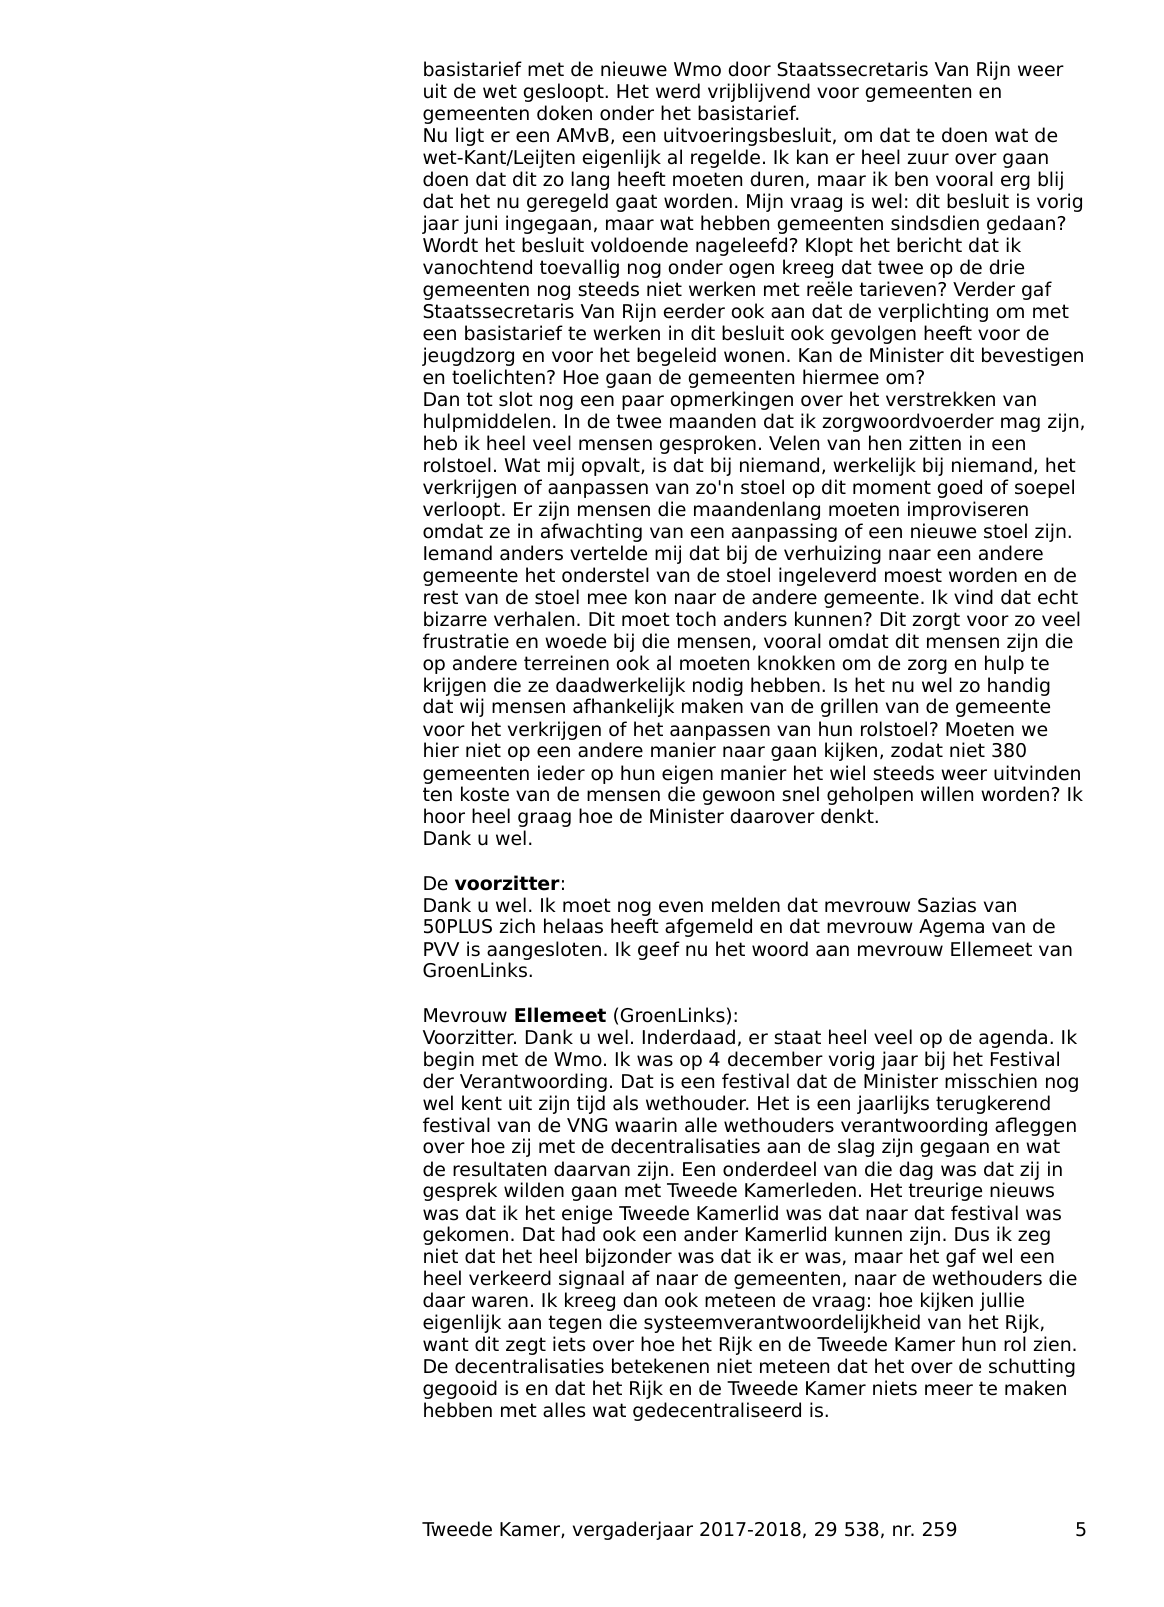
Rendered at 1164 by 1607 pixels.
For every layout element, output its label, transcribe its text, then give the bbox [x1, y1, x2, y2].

text basistarief met de nieuwe Wmo door Staatssecretaris Van Rijn weer uit de wet gesloopt. Het werd vrijblijvend voor gemeenten en gemeenten doken onder het basistarief. [422, 59, 1087, 125]
text Dank u wel. [422, 828, 1087, 850]
text Voorzitter. Dank u wel. Inderdaad, er staat heel veel op de agenda. Ik begin met de Wmo. Ik was op 4 december vorig jaar bij het Festival der Verantwoording. Dat is een festival dat de Minister misschien nog wel kent uit zijn tijd als wethouder. Het is een jaarlijks terugkerend festival van de VNG waarin alle wethouders verantwoording afleggen over hoe zij met de decentralisaties aan de slag zijn gegaan en wat de resultaten daarvan zijn. Een onderdeel van die dag was dat zij in gesprek wilden gaan met Tweede Kamerleden. Het treurige nieuws was dat ik het enige Tweede Kamerlid was dat naar dat festival was gekomen. Dat had ook een ander Kamerlid kunnen zijn. Dus ik zeg niet dat het heel bijzonder was dat ik er was, maar het gaf wel een heel verkeerd signaal af naar de gemeenten, naar de wethouders die daar waren. Ik kreeg dan ook meteen de vraag: hoe kijken jullie eigenlijk aan tegen die systeemverantwoordelijkheid van het Rijk, want dit zegt iets over hoe het Rijk en de Tweede Kamer hun rol zien. De decentralisaties betekenen niet meteen dat het over de schutting gegooid is en dat het Rijk en de Tweede Kamer niets meer te maken hebben met alles wat gedecentraliseerd is. [422, 1027, 1087, 1422]
text Nu ligt er een AMvB, een uitvoeringsbesluit, om dat te doen wat de wet-Kant/Leijten eigenlijk al regelde. Ik kan er heel zuur over gaan doen dat dit zo lang heeft moeten duren, maar ik ben vooral erg blij dat het nu geregeld gaat worden. Mijn vraag is wel: dit besluit is vorig jaar juni ingegaan, maar wat hebben gemeenten sindsdien gedaan? Wordt het besluit voldoende nageleefd? Klopt het bericht dat ik vanochtend toevallig nog onder ogen kreeg dat twee op de drie gemeenten nog steeds niet werken met reële tarieven? Verder gaf Staatssecretaris Van Rijn eerder ook aan dat de verplichting om met een basistarief te werken in dit besluit ook gevolgen heeft voor de jeugdzorg en voor het begeleid wonen. Kan de Minister dit bevestigen en toelichten? Hoe gaan de gemeenten hiermee om? [422, 125, 1087, 389]
text De voorzitter: [422, 872, 1087, 894]
text Mevrouw Ellemeet (GroenLinks): [422, 1004, 1087, 1027]
text Dan tot slot nog een paar opmerkingen over het verstrekken van hulpmiddelen. In de twee maanden dat ik zorgwoordvoerder mag zijn, heb ik heel veel mensen gesproken. Velen van hen zitten in een rolstoel. Wat mij opvalt, is dat bij niemand, werkelijk bij niemand, het verkrijgen of aanpassen van zo'n stoel op dit moment goed of soepel verloopt. Er zijn mensen die maandenlang moeten improviseren omdat ze in afwachting van een aanpassing of een nieuwe stoel zijn. Iemand anders vertelde mij dat bij de verhuizing naar een andere gemeente het onderstel van de stoel ingeleverd moest worden en de rest van de stoel mee kon naar de andere gemeente. Ik vind dat echt bizarre verhalen. Dit moet toch anders kunnen? Dit zorgt voor zo veel frustratie en woede bij die mensen, vooral omdat dit mensen zijn die op andere terreinen ook al moeten knokken om de zorg en hulp te krijgen die ze daadwerkelijk nodig hebben. Is het nu wel zo handig dat wij mensen afhankelijk maken van de grillen van de gemeente voor het verkrijgen of het aanpassen van hun rolstoel? Moeten we hier niet op een andere manier naar gaan kijken, zodat niet 380 gemeenten ieder op hun eigen manier het wiel steeds weer uitvinden ten koste van de mensen die gewoon snel geholpen willen worden? Ik hoor heel graag hoe de Minister daarover denkt. [422, 389, 1087, 828]
text Dank u wel. Ik moet nog even melden dat mevrouw Sazias van 50PLUS zich helaas heeft afgemeld en dat mevrouw Agema van de PVV is aangesloten. Ik geef nu het woord aan mevrouw Ellemeet van GroenLinks. [422, 894, 1087, 982]
